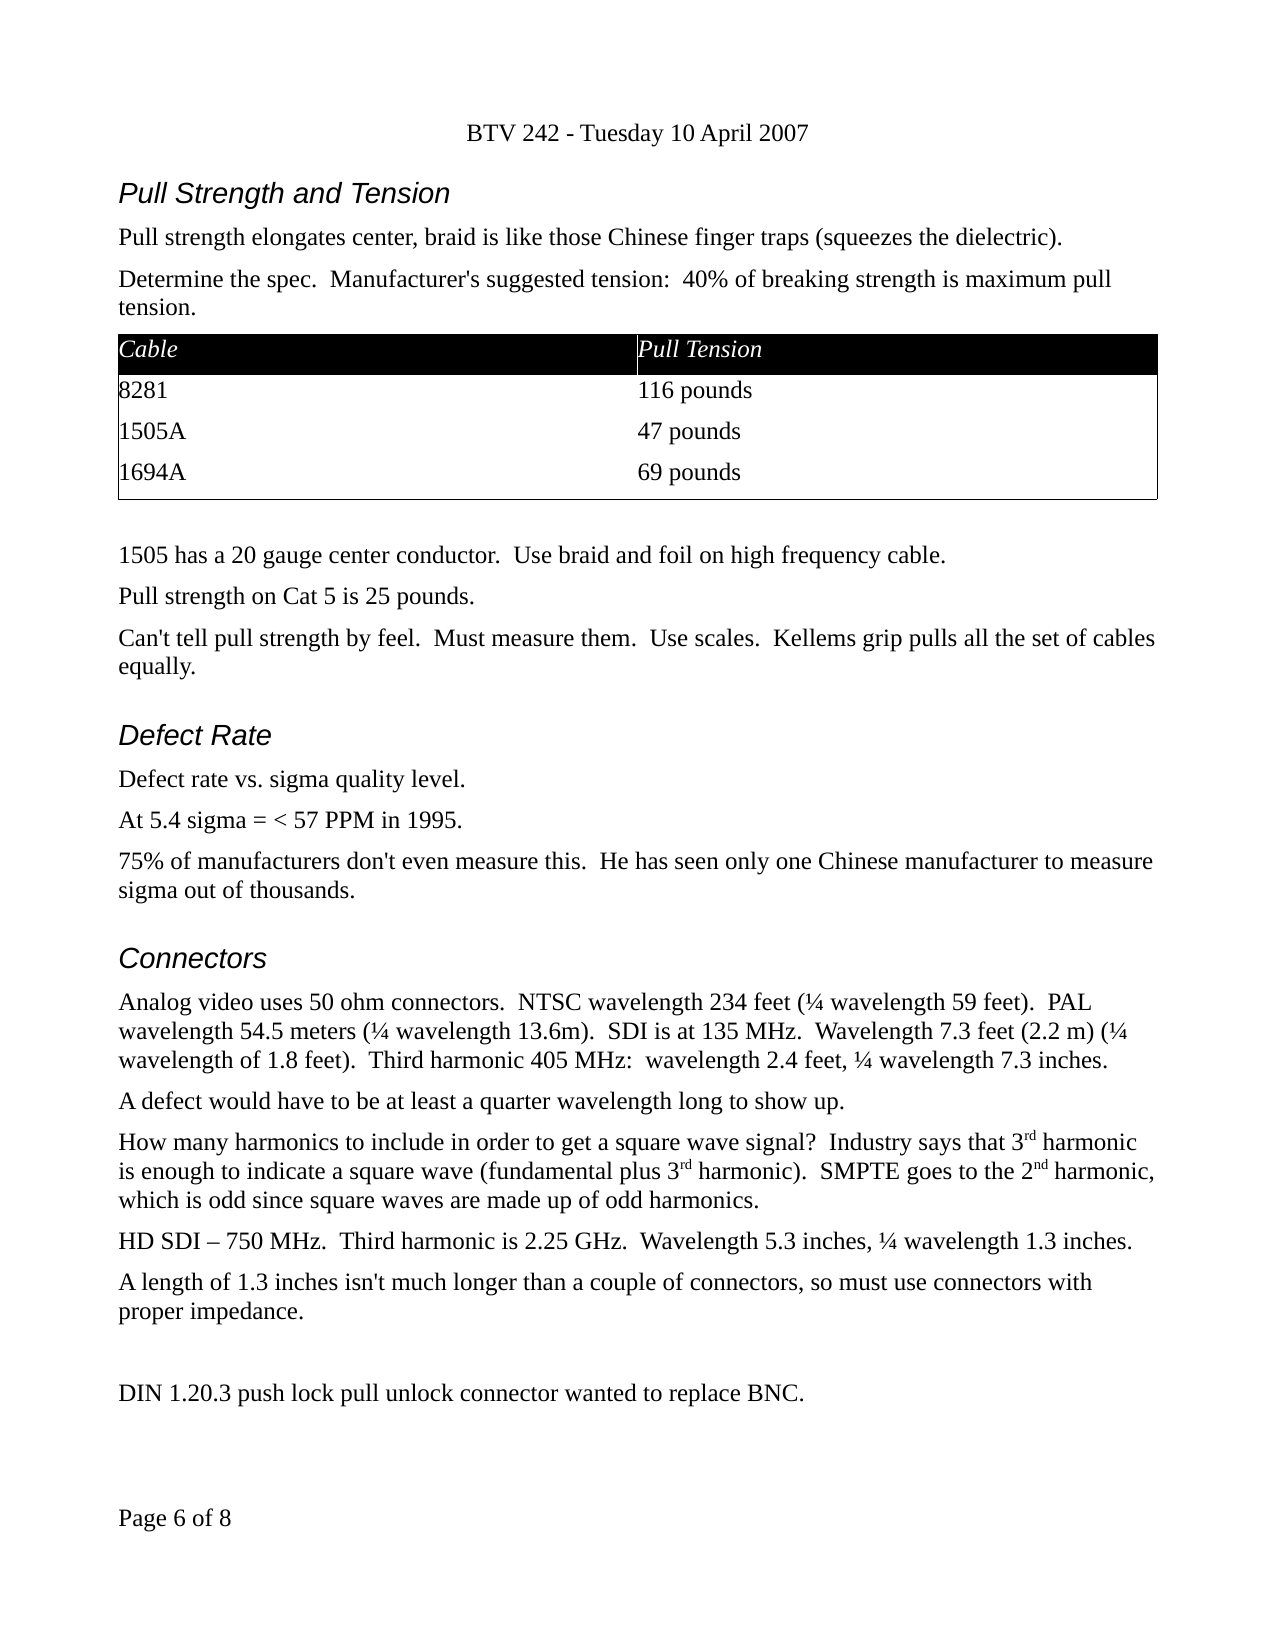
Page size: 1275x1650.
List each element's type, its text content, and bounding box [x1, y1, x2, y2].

subtitle Pull Strength and Tension [118, 176, 1157, 210]
text Defect rate vs. sigma quality level. [118, 764, 1157, 792]
text 1505 has a 20 gauge center conductor. Use braid and foil on high frequency cable. [118, 540, 1157, 569]
table_cell 1505A [119, 416, 637, 457]
subtitle Defect Rate [118, 718, 1157, 751]
text A defect would have to be at least a quarter wavelength long to show up. [118, 1086, 1157, 1115]
table_cell 69 pounds [638, 458, 1157, 499]
table_cell 116 pounds [638, 375, 1157, 416]
text 75% of manufacturers don't even measure this. He has seen only one Chinese manufacturer to measure sigma out of thousands. [118, 846, 1157, 904]
text At 5.4 sigma = < 57 PPM in 1995. [118, 805, 1157, 834]
subtitle Connectors [118, 941, 1157, 975]
text Determine the spec. Manufacturer's suggested tension: 40% of breaking strength is maximum pull tension. [118, 264, 1157, 321]
table_header Pull Tension [638, 335, 1157, 375]
text Analog video uses 50 ohm connectors. NTSC wavelength 234 feet (¼ wavelength 59 feet). PAL wavelength 54.5 meters (¼ wavelength 13.6m). SDI is at 135 MHz. Wavelength 7.3 feet (2.2 m) (¼ wavelength of 1.8 feet). Third harmonic 405 MHz: wavelength 2.4 feet, ¼ wavelength 7.3 inches. [118, 987, 1157, 1073]
text DIN 1.20.3 push lock pull unlock connector wanted to replace BNC. [118, 1378, 1157, 1407]
table_header Cable [119, 335, 637, 375]
table_cell 1694A [119, 458, 637, 499]
text Pull strength elongates center, braid is like those Chinese finger traps (squeezes the dielectric). [118, 222, 1157, 251]
table_cell 8281 [119, 375, 637, 416]
table_cell 47 pounds [638, 416, 1157, 457]
text HD SDI – 750 MHz. Third harmonic is 2.25 GHz. Wavelength 5.3 inches, ¼ wavelength 1.3 inches. [118, 1226, 1157, 1255]
text Pull strength on Cat 5 is 25 pounds. [118, 581, 1157, 610]
text A length of 1.3 inches isn't much longer than a couple of connectors, so must use connectors with proper impedance. [118, 1267, 1157, 1325]
text How many harmonics to include in order to get a square wave signal? Industry says that 3rd harmonic is enough to indicate a square wave (fundamental plus 3rd harmonic). SMPTE goes to the 2nd harmonic, which is odd since square waves are made up of odd harmonics. [118, 1127, 1157, 1213]
text Can't tell pull strength by feel. Must measure them. Use scales. Kellems grip pulls all the set of cables equally. [118, 623, 1157, 680]
